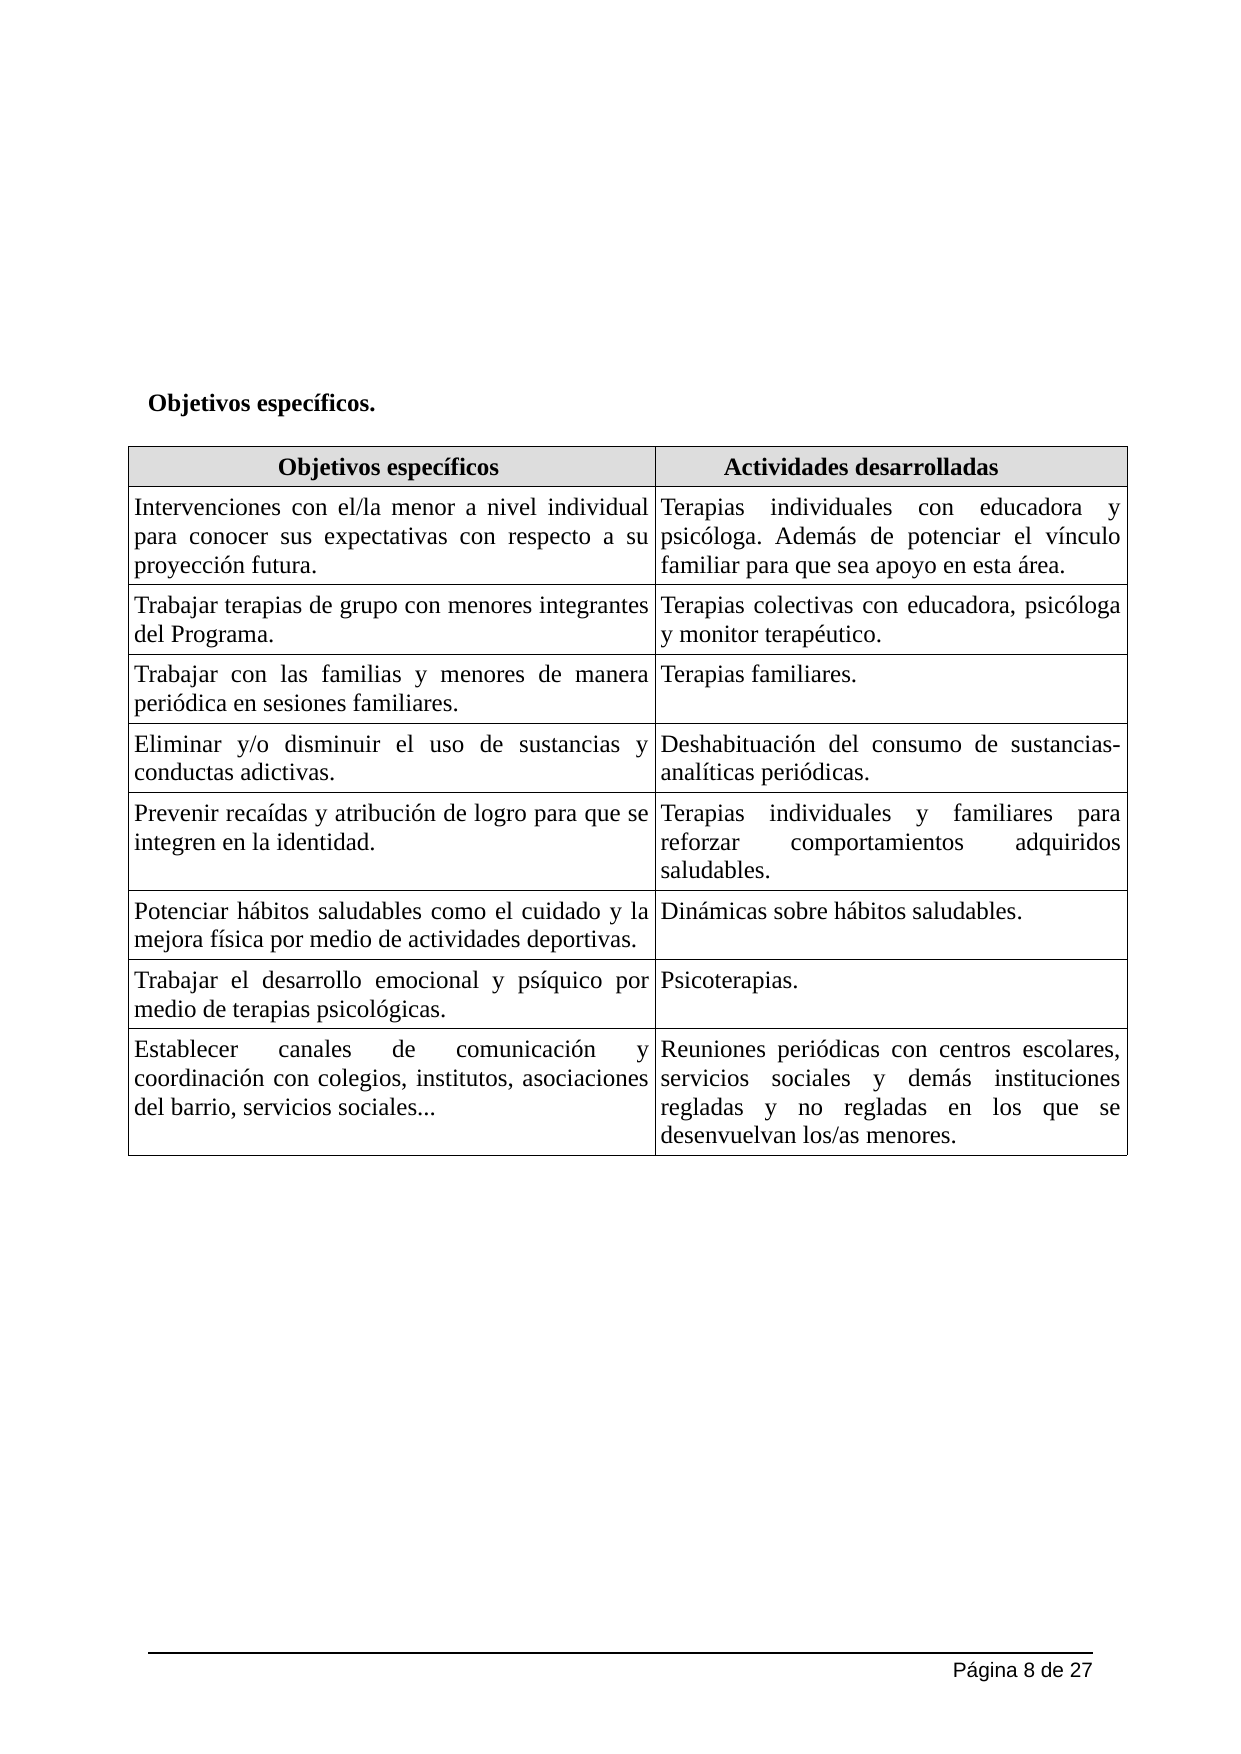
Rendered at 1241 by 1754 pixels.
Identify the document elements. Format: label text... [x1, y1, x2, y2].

table_cell Trabajar el desarrollo emocional y psíquico por medio de terapias psicológicas. [129, 960, 655, 1028]
table_cell Terapias colectivas con educadora, psicóloga y monitor terapéutico. [656, 585, 1127, 653]
table_cell Prevenir recaídas y atribución de logro para que se integren en la identidad. [129, 793, 655, 890]
table_cell Potenciar hábitos saludables como el cuidado y la mejora física por medio de actividades deportivas. [129, 891, 655, 959]
table_cell Terapias familiares. [656, 655, 1127, 723]
table_cell Deshabituación del consumo de sustancias-analíticas periódicas. [656, 724, 1127, 792]
text Objetivos específicos. [148, 388, 1093, 417]
table_cell Intervenciones con el/la menor a nivel individual para conocer sus expectativas con respecto a su proyección futura. [129, 487, 655, 584]
table_header Actividades desarrolladas [656, 447, 1127, 486]
table_cell Trabajar con las familias y menores de manera periódica en sesiones familiares. [129, 655, 655, 723]
table_cell Reuniones periódicas con centros escolares, servicios sociales y demás instituciones regladas y no regladas en los que se desenvuelvan los/as menores. [656, 1029, 1127, 1155]
table_cell Dinámicas sobre hábitos saludables. [656, 891, 1127, 959]
table_cell Psicoterapias. [656, 960, 1127, 1028]
table_cell Terapias individuales y familiares para reforzar comportamientos adquiridos saludables. [656, 793, 1127, 890]
table_cell Trabajar terapias de grupo con menores integrantes del Programa. [129, 585, 655, 653]
table_cell Establecer canales de comunicación y coordinación con colegios, institutos, asociaciones del barrio, servicios sociales... [129, 1029, 655, 1155]
table_cell Eliminar y/o disminuir el uso de sustancias y conductas adictivas. [129, 724, 655, 792]
table_cell Terapias individuales con educadora y psicóloga. Además de potenciar el vínculo familiar para que sea apoyo en esta área. [656, 487, 1127, 584]
table_header Objetivos específicos [129, 447, 655, 486]
